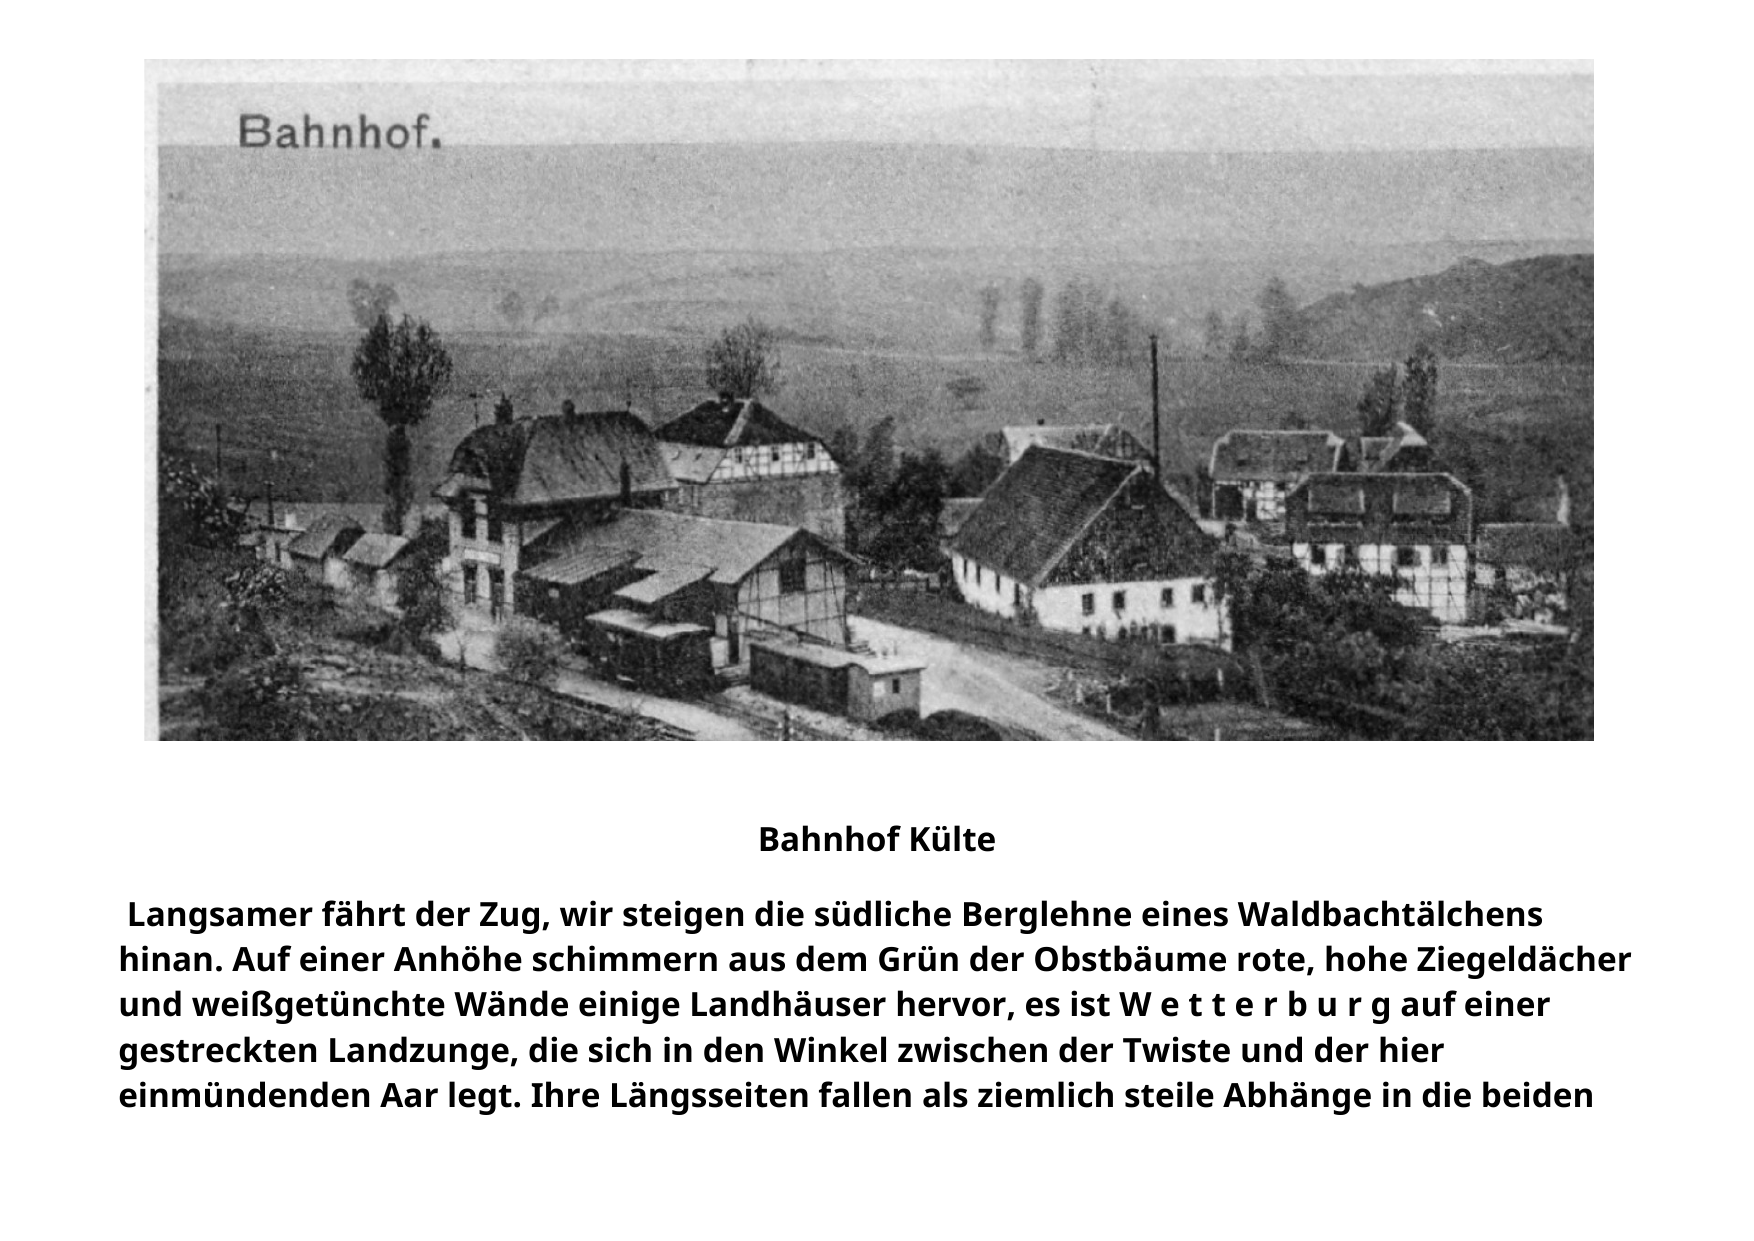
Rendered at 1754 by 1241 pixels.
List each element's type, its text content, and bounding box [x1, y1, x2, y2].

picture [144, 59, 1594, 741]
text Langsamer fährt der Zug, wir steigen die südliche Berglehne eines Waldbachtälchens hinan. Auf einer Anhöhe schimmern aus dem Grün der Obstbäume rote, hohe Ziegeldächer und weißgetünchte Wände einige Landhäuser hervor, es ist W e t t e r b u r g auf einer gestreckten Landzunge, die sich in den Winkel zwischen der Twiste und der hier einmündenden Aar legt. Ihre Längsseiten fallen als ziemlich steile Abhänge in die beiden [118, 890, 1636, 1117]
text Bahnhof Külte [118, 816, 1636, 861]
